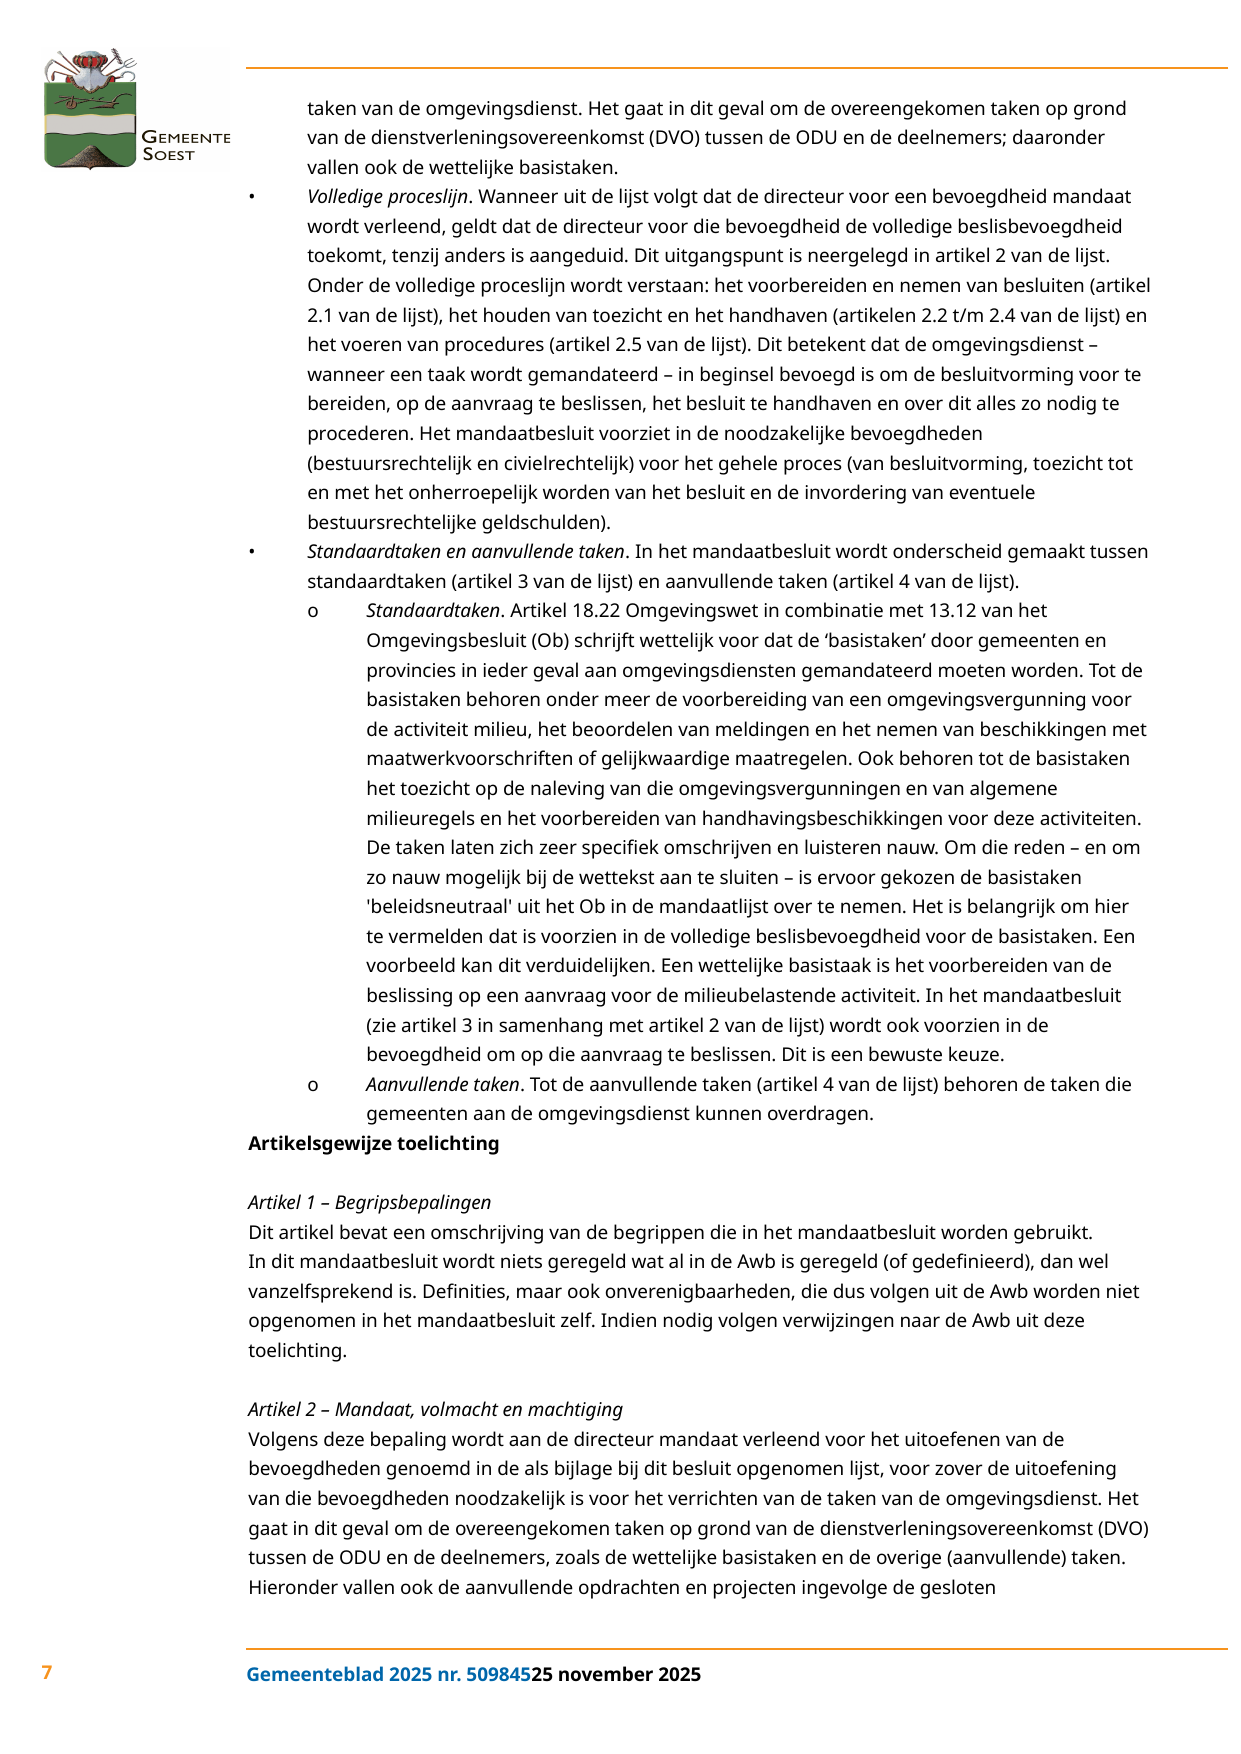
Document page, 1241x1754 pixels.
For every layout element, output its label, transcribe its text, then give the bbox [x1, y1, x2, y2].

list Standaardtaken en aanvullende taken. In het mandaatbesluit wordt onderscheid gemaakt tussen standaardtaken (artikel 3 van de lijst) en aanvullende taken (artikel 4 van de lijst). [248, 538, 1152, 594]
text Artikelsgewijze toelichting [248, 1130, 1152, 1156]
list Volledige proceslijn. Wanneer uit de lijst volgt dat de directeur voor een bevoegdheid mandaat wordt verleend, geldt dat de directeur voor die bevoegdheid de volledige beslisbevoegdheid toekomt, tenzij anders is aangeduid. Dit uitgangspunt is neergelegd in artikel 2 van de lijst. Onder de volledige proceslijn wordt verstaan: het voorbereiden en nemen van besluiten (artikel 2.1 van de lijst), het houden van toezicht en het handhaven (artikelen 2.2 t/m 2.4 van de lijst) en het voeren van procedures (artikel 2.5 van de lijst). Dit betekent dat de omgevingsdienst – wanneer een taak wordt gemandateerd – in beginsel bevoegd is om de besluitvorming voor te bereiden, op de aanvraag te beslissen, het besluit te handhaven en over dit alles zo nodig te procederen. Het mandaatbesluit voorziet in de noodzakelijke bevoegdheden (bestuursrechtelijk en civielrechtelijk) voor het gehele proces (van besluitvorming, toezicht tot en met het onherroepelijk worden van het besluit en de invordering van eventuele bestuursrechtelijke geldschulden). [248, 183, 1152, 535]
list Aanvullende taken. Tot de aanvullende taken (artikel 4 van de lijst) behoren de taken die gemeenten aan de omgevingsdienst kunnen overdragen. [307, 1071, 1152, 1126]
text Artikel 2 – Mandaat, volmacht en machtiging [248, 1396, 1152, 1422]
list Standaardtaken. Artikel 18.22 Omgevingswet in combinatie met 13.12 van het Omgevingsbesluit (Ob) schrijft wettelijk voor dat de ‘basistaken’ door gemeenten en provincies in ieder geval aan omgevingsdiensten gemandateerd moeten worden. Tot de basistaken behoren onder meer de voorbereiding van een omgevingsvergunning voor de activiteit milieu, het beoordelen van meldingen en het nemen van beschikkingen met maatwerkvoorschriften of gelijkwaardige maatregelen. Ook behoren tot de basistaken het toezicht op de naleving van die omgevingsvergunningen en van algemene milieuregels en het voorbereiden van handhavingsbeschikkingen voor deze activiteiten. De taken laten zich zeer specifiek omschrijven en luisteren nauw. Om die reden – en om zo nauw mogelijk bij de wettekst aan te sluiten – is ervoor gekozen de basistaken 'beleidsneutraal' uit het Ob in de mandaatlijst over te nemen. Het is belangrijk om hier te vermelden dat is voorzien in de volledige beslisbevoegdheid voor de basistaken. Een voorbeeld kan dit verduidelijken. Een wettelijke basistaak is het voorbereiden van de beslissing op een aanvraag voor de milieubelastende activiteit. In het mandaatbesluit (zie artikel 3 in samenhang met artikel 2 van de lijst) wordt ook voorzien in de bevoegdheid om op die aanvraag te beslissen. Dit is een bewuste keuze. [307, 598, 1152, 1067]
picture [41, 47, 231, 172]
text Volgens deze bepaling wordt aan de directeur mandaat verleend voor het uitoefenen van de bevoegdheden genoemd in de als bijlage bij dit besluit opgenomen lijst, voor zover de uitoefening van die bevoegdheden noodzakelijk is voor het verrichten van de taken van de omgevingsdienst. Het gaat in dit geval om de overeengekomen taken op grond van de dienstverleningsovereenkomst (DVO) tussen de ODU en de deelnemers, zoals de wettelijke basistaken en de overige (aanvullende) taken. Hieronder vallen ook de aanvullende opdrachten en projecten ingevolge de gesloten [248, 1426, 1152, 1600]
text Dit artikel bevat een omschrijving van de begrippen die in het mandaatbesluit worden gebruikt. [248, 1219, 1152, 1245]
list taken van de omgevingsdienst. Het gaat in dit geval om de overeengekomen taken op grond van de dienstverleningsovereenkomst (DVO) tussen de ODU en de deelnemers; daaronder vallen ook de wettelijke basistaken. [248, 95, 1152, 180]
text In dit mandaatbesluit wordt niets geregeld wat al in de Awb is geregeld (of gedefinieerd), dan wel vanzelfsprekend is. Definities, maar ook onverenigbaarheden, die dus volgen uit de Awb worden niet opgenomen in het mandaatbesluit zelf. Indien nodig volgen verwijzingen naar de Awb uit deze toelichting. [248, 1248, 1152, 1363]
text Artikel 1 – Begripsbepalingen [248, 1189, 1152, 1215]
